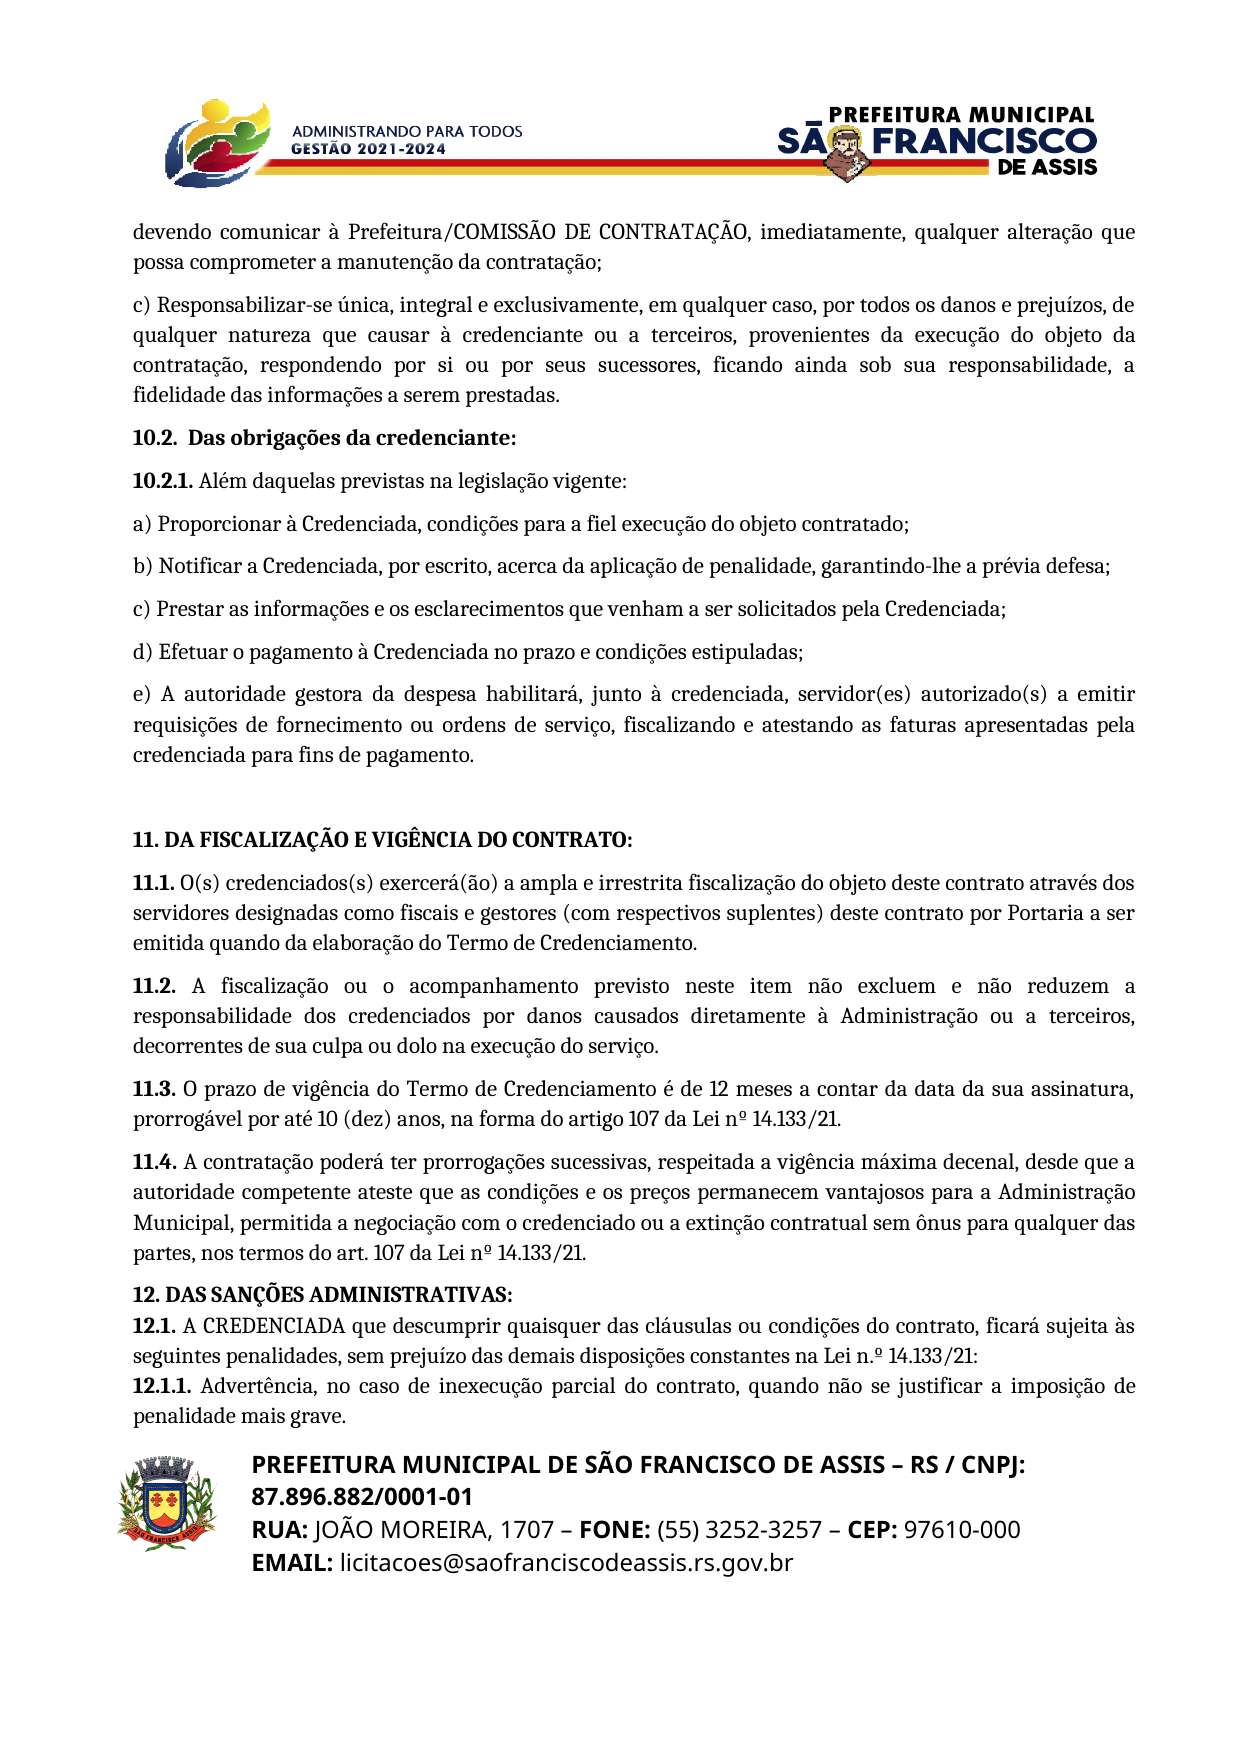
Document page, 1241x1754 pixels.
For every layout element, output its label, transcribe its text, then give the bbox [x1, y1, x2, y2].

text 11.2. A fiscalização ou o acompanhamento previsto neste item não excluem e não reduzem a responsabilidade dos credenciados por danos causados diretamente à Administração ou a terceiros, decorrentes de sua culpa ou dolo na execução do serviço. [133, 973, 1137, 1060]
text 11.4. A contratação poderá ter prorrogações sucessivas, respeitada a vigência máxima decenal, desde que a autoridade competente ateste que as condições e os preços permanecem vantajosos para a Administração Municipal, permitida a negociação com o credenciado ou a extinção contratual sem ônus para qualquer das partes, nos termos do art. 107 da Lei nº 14.133/21. [133, 1149, 1137, 1266]
text b) Notificar a Credenciada, por escrito, acerca da aplicação de penalidade, garantindo-lhe a prévia defesa; [133, 553, 1137, 579]
text 11.1. O(s) credenciados(s) exercerá(ão) a ampla e irrestrita fiscalização do objeto deste contrato através dos servidores designadas como fiscais e gestores (com respectivos suplentes) deste contrato por Portaria a ser emitida quando da elaboração do Termo de Credenciamento. [133, 870, 1137, 957]
text 12. DAS SANÇÕES ADMINISTRATIVAS: [133, 1282, 1137, 1309]
text d) Efetuar o pagamento à Credenciada no prazo e condições estipuladas; [133, 638, 1137, 665]
text 10.2.1. Além daquelas previstas na legislação vigente: [133, 468, 1137, 494]
text 11.3. O prazo de vigência do Termo de Credenciamento é de 12 meses a contar da data da sua assinatura, prorrogável por até 10 (dez) anos, na forma do artigo 107 da Lei nº 14.133/21. [133, 1076, 1137, 1133]
text devendo comunicar à Prefeitura/COMISSÃO DE CONTRATAÇÃO, imediatamente, qualquer alteração que possa comprometer a manutenção da contratação; [133, 219, 1137, 275]
text 12.1. A CREDENCIADA que descumprir quaisquer das cláusulas ou condições do contrato, ficará sujeita às seguintes penalidades, sem prejuízo das demais disposições constantes na Lei n.º 14.133/21: [133, 1312, 1137, 1369]
text 12.1.1. Advertência, no caso de inexecução parcial do contrato, quando não se justificar a imposição de penalidade mais grave. [133, 1373, 1137, 1429]
text a) Proporcionar à Credenciada, condições para a fiel execução do objeto contratado; [133, 510, 1137, 537]
text c) Prestar as informações e os esclarecimentos que venham a ser solicitados pela Credenciada; [133, 596, 1137, 622]
text 11. DA FISCALIZAÇÃO E VIGÊNCIA DO CONTRATO: [133, 827, 1137, 853]
text c) Responsabilizar-se única, integral e exclusivamente, em qualquer caso, por todos os danos e prejuízos, de qualquer natureza que causar à credenciante ou a terceiros, provenientes da execução do objeto da contratação, respondendo por si ou por seus sucessores, ficando ainda sob sua responsabilidade, a fidelidade das informações a serem prestadas. [133, 292, 1137, 409]
text e) A autoridade gestora da despesa habilitará, junto à credenciada, servidor(es) autorizado(s) a emitir requisições de fornecimento ou ordens de serviço, fiscalizando e atestando as faturas apresentadas pela credenciada para fins de pagamento. [133, 681, 1137, 768]
text 10.2. Das obrigações da credenciante: [133, 425, 1137, 451]
